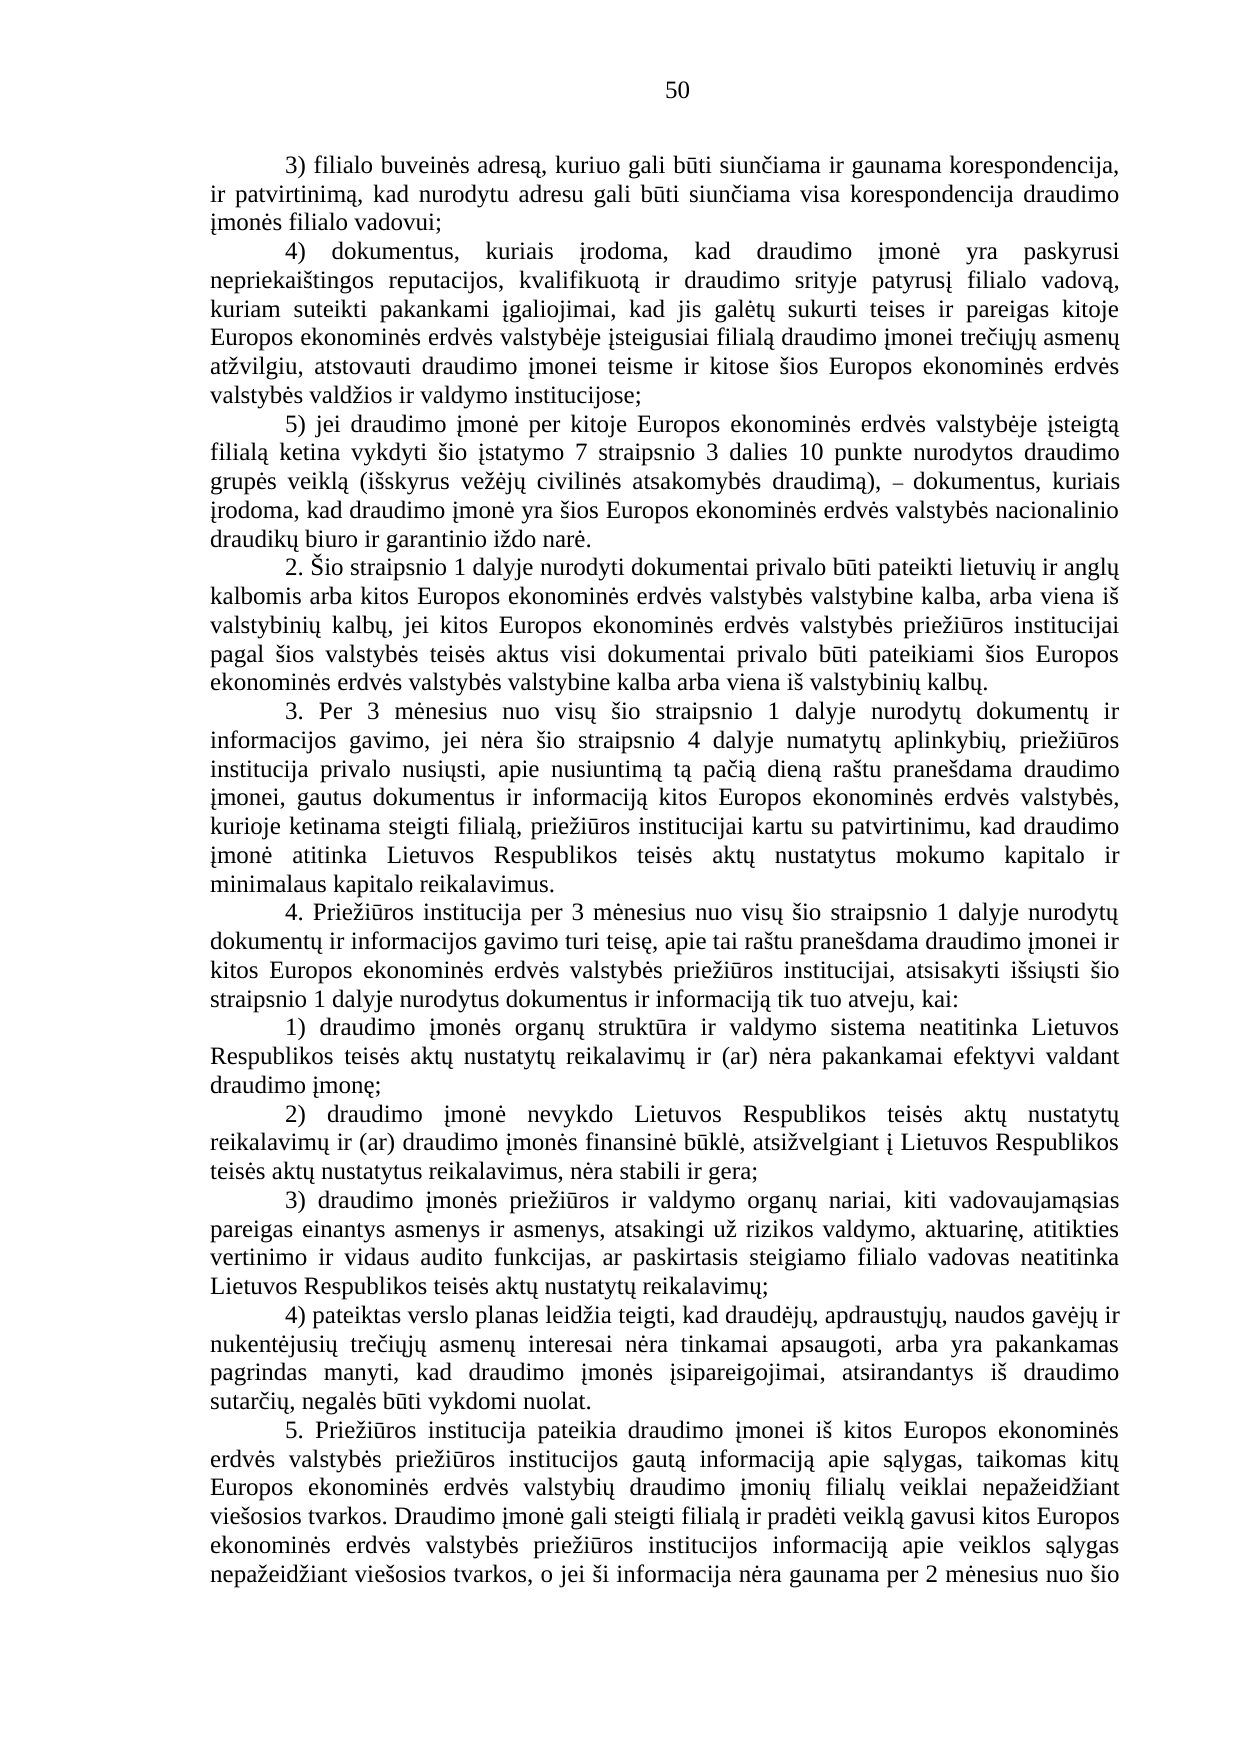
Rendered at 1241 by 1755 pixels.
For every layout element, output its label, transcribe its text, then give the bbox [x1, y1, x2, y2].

text 5. Priežiūros institucija pateikia draudimo įmonei iš kitos Europos ekonominės erdvės valstybės priežiūros institucijos gautą informaciją apie sąlygas, taikomas kitų Europos ekonominės erdvės valstybių draudimo įmonių filialų veiklai nepažeidžiant viešosios tvarkos. Draudimo įmonė gali steigti filialą ir pradėti veiklą gavusi kitos Europos ekonominės erdvės valstybės priežiūros institucijos informaciją apie veiklos sąlygas nepažeidžiant viešosios tvarkos, o jei ši informacija nėra gaunama per 2 mėnesius nuo šio [210, 1415, 1120, 1587]
text 1) draudimo įmonės organų struktūra ir valdymo sistema neatitinka Lietuvos Respublikos teisės aktų nustatytų reikalavimų ir (ar) nėra pakankamai efektyvi valdant draudimo įmonę; [210, 1012, 1120, 1099]
text 4. Priežiūros institucija per 3 mėnesius nuo visų šio straipsnio 1 dalyje nurodytų dokumentų ir informacijos gavimo turi teisę, apie tai raštu pranešdama draudimo įmonei ir kitos Europos ekonominės erdvės valstybės priežiūros institucijai, atsisakyti išsiųsti šio straipsnio 1 dalyje nurodytus dokumentus ir informaciją tik tuo atveju, kai: [210, 897, 1120, 1012]
text 3) filialo buveinės adresą, kuriuo gali būti siunčiama ir gaunama korespondencija, ir patvirtinimą, kad nurodytu adresu gali būti siunčiama visa korespondencija draudimo įmonės filialo vadovui; [210, 150, 1120, 236]
text 4) pateiktas verslo planas leidžia teigti, kad draudėjų, apdraustųjų, naudos gavėjų ir nukentėjusių trečiųjų asmenų interesai nėra tinkamai apsaugoti, arba yra pakankamas pagrindas manyti, kad draudimo įmonės įsipareigojimai, atsirandantys iš draudimo sutarčių, negalės būti vykdomi nuolat. [210, 1300, 1120, 1415]
text 2) draudimo įmonė nevykdo Lietuvos Respublikos teisės aktų nustatytų reikalavimų ir (ar) draudimo įmonės finansinė būklė, atsižvelgiant į Lietuvos Respublikos teisės aktų nustatytus reikalavimus, nėra stabili ir gera; [210, 1099, 1120, 1185]
text 3) draudimo įmonės priežiūros ir valdymo organų nariai, kiti vadovaujamąsias pareigas einantys asmenys ir asmenys, atsakingi už rizikos valdymo, aktuarinę, atitikties vertinimo ir vidaus audito funkcijas, ar paskirtasis steigiamo filialo vadovas neatitinka Lietuvos Respublikos teisės aktų nustatytų reikalavimų; [210, 1185, 1120, 1300]
text 2. Šio straipsnio 1 dalyje nurodyti dokumentai privalo būti pateikti lietuvių ir anglų kalbomis arba kitos Europos ekonominės erdvės valstybės valstybine kalba, arba viena iš valstybinių kalbų, jei kitos Europos ekonominės erdvės valstybės priežiūros institucijai pagal šios valstybės teisės aktus visi dokumentai privalo būti pateikiami šios Europos ekonominės erdvės valstybės valstybine kalba arba viena iš valstybinių kalbų. [210, 552, 1120, 696]
text 3. Per 3 mėnesius nuo visų šio straipsnio 1 dalyje nurodytų dokumentų ir informacijos gavimo, jei nėra šio straipsnio 4 dalyje numatytų aplinkybių, priežiūros institucija privalo nusiųsti, apie nusiuntimą tą pačią dieną raštu pranešdama draudimo įmonei, gautus dokumentus ir informaciją kitos Europos ekonominės erdvės valstybės, kurioje ketinama steigti filialą, priežiūros institucijai kartu su patvirtinimu, kad draudimo įmonė atitinka Lietuvos Respublikos teisės aktų nustatytus mokumo kapitalo ir minimalaus kapitalo reikalavimus. [210, 696, 1120, 897]
text 5) jei draudimo įmonė per kitoje Europos ekonominės erdvės valstybėje įsteigtą filialą ketina vykdyti šio įstatymo 7 straipsnio 3 dalies 10 punkte nurodytos draudimo grupės veiklą (išskyrus vežėjų civilinės atsakomybės draudimą), – dokumentus, kuriais įrodoma, kad draudimo įmonė yra šios Europos ekonominės erdvės valstybės nacionalinio draudikų biuro ir garantinio iždo narė. [210, 409, 1120, 552]
text 4) dokumentus, kuriais įrodoma, kad draudimo įmonė yra paskyrusi nepriekaištingos reputacijos, kvalifikuotą ir draudimo srityje patyrusį filialo vadovą, kuriam suteikti pakankami įgaliojimai, kad jis galėtų sukurti teises ir pareigas kitoje Europos ekonominės erdvės valstybėje įsteigusiai filialą draudimo įmonei trečiųjų asmenų atžvilgiu, atstovauti draudimo įmonei teisme ir kitose šios Europos ekonominės erdvės valstybės valdžios ir valdymo institucijose; [210, 236, 1120, 409]
